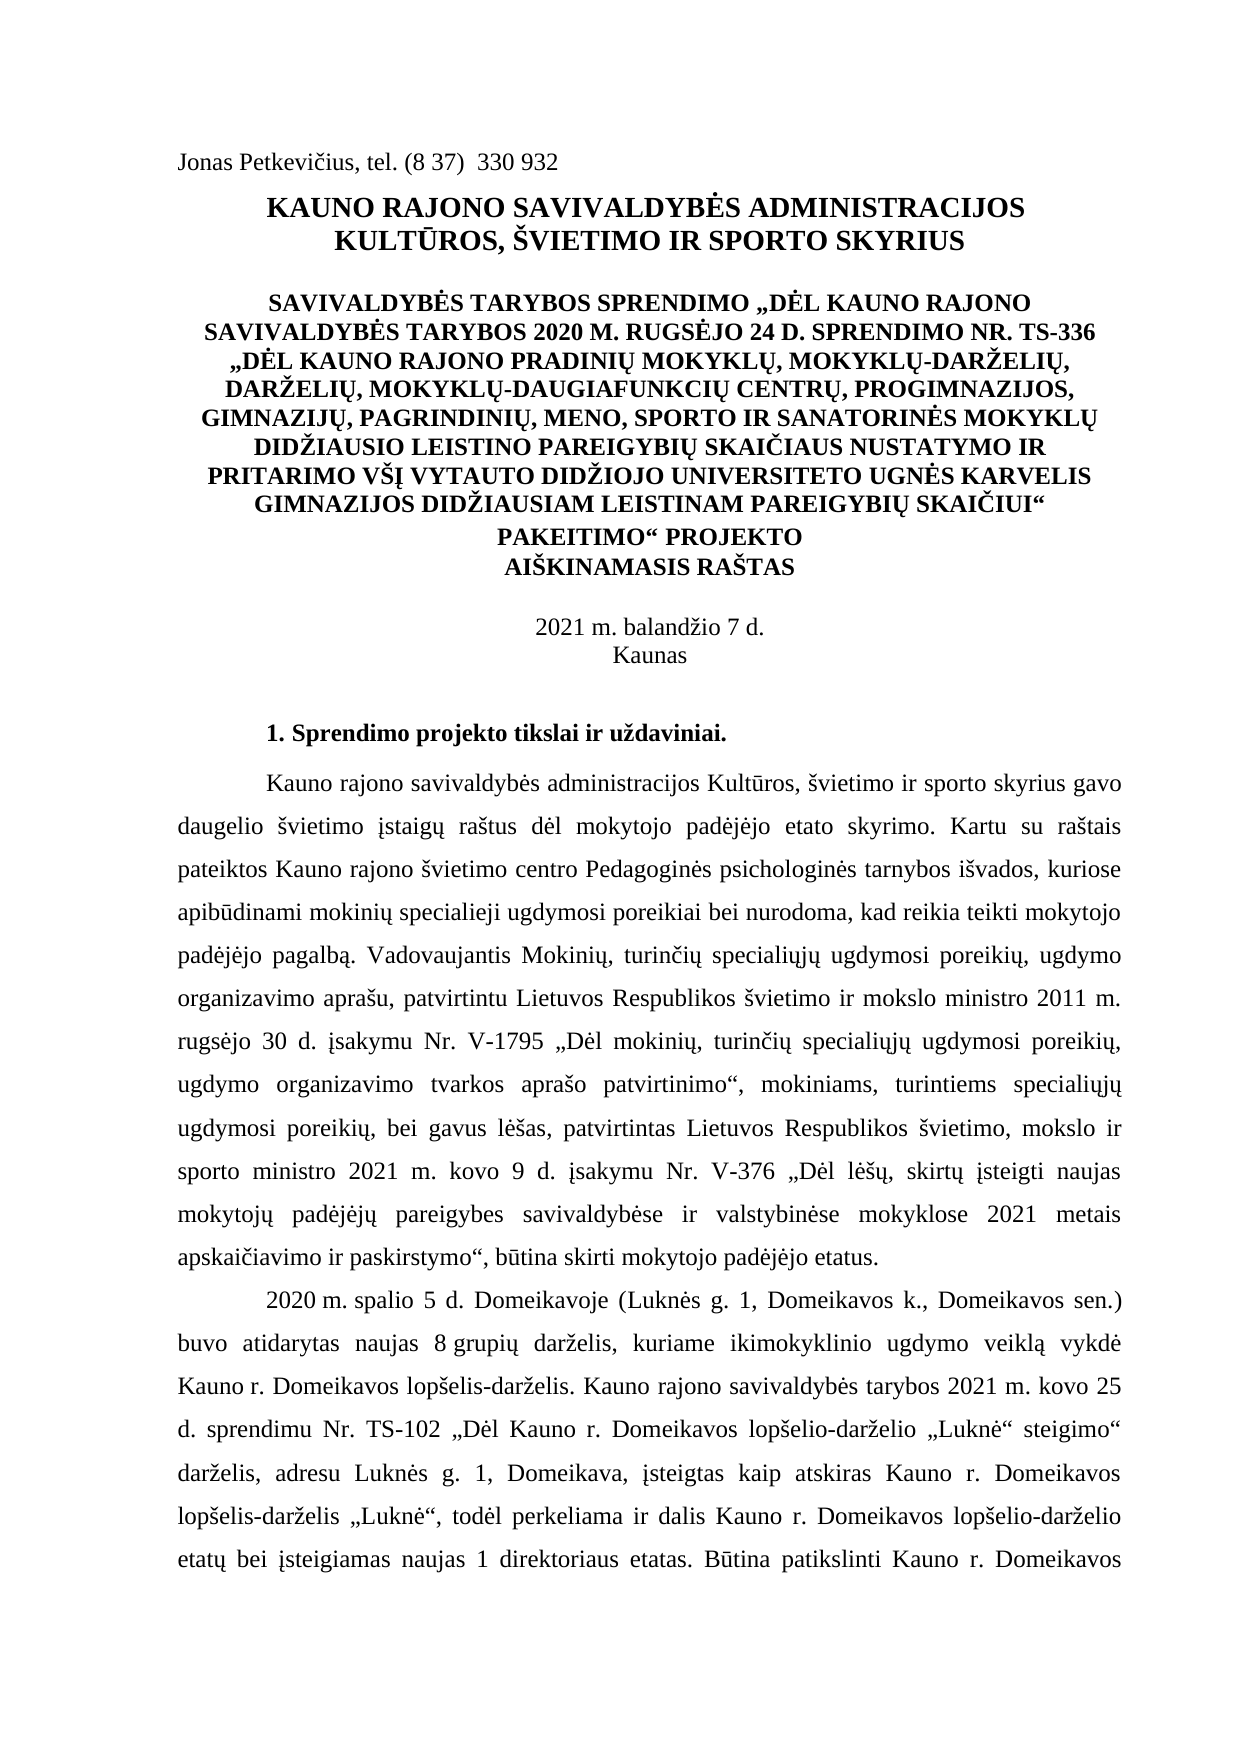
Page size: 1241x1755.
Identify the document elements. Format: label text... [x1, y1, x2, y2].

text 1. Sprendimo projekto tikslai ir uždaviniai. [177, 712, 1122, 749]
text 2020 m. spalio 5 d. Domeikavoje (Luknės g. 1, Domeikavos k., Domeikavos sen.) buvo atidarytas naujas 8 grupių darželis, kuriame ikimokyklinio ugdymo veiklą vykdė Kauno r. Domeikavos lopšelis-darželis. Kauno rajono savivaldybės tarybos 2021 m. kovo 25 d. sprendimu Nr. TS-102 „Dėl Kauno r. Domeikavos lopšelio-darželio „Luknė“ steigimo“ darželis, adresu Luknės g. 1, Domeikava, įsteigtas kaip atskiras Kauno r. Domeikavos lopšelis-darželis „Luknė“, todėl perkeliama ir dalis Kauno r. Domeikavos lopšelio-darželio etatų bei įsteigiamas naujas 1 direktoriaus etatas. Būtina patikslinti Kauno r. Domeikavos [177, 1285, 1122, 1573]
text 2021 m. balandžio 7 d. [177, 612, 1122, 640]
text Jonas Petkevičius, tel. (8 37) 330 932 [177, 147, 1122, 176]
text Kauno rajono savivaldybės administracijos Kultūros, švietimo ir sporto skyrius gavo daugelio švietimo įstaigų raštus dėl mokytojo padėjėjo etato skyrimo. Kartu su raštais pateiktos Kauno rajono švietimo centro Pedagoginės psichologinės tarnybos išvados, kuriose apibūdinami mokinių specialieji ugdymosi poreikiai bei nurodoma, kad reikia teikti mokytojo padėjėjo pagalbą. Vadovaujantis Mokinių, turinčių specialiųjų ugdymosi poreikių, ugdymo organizavimo aprašu, patvirtintu Lietuvos Respublikos švietimo ir mokslo ministro 2011 m. rugsėjo 30 d. įsakymu Nr. V-1795 „Dėl mokinių, turinčių specialiųjų ugdymosi poreikių, ugdymo organizavimo tvarkos aprašo patvirtinimo“, mokiniams, turintiems specialiųjų ugdymosi poreikių, bei gavus lėšas, patvirtintas Lietuvos Respublikos švietimo, mokslo ir sporto ministro 2021 m. kovo 9 d. įsakymu Nr. V-376 „Dėl lėšų, skirtų įsteigti naujas mokytojų padėjėjų pareigybes savivaldybėse ir valstybinėse mokyklose 2021 metais apskaičiavimo ir paskirstymo“, būtina skirti mokytojo padėjėjo etatus. [177, 768, 1122, 1271]
text Kaunas [177, 640, 1122, 669]
text KULTŪROS, ŠVIETIMO IR SPORTO SKYRIUS [177, 223, 1122, 257]
text AIŠKINAMASIS RAŠTAS [177, 552, 1122, 581]
text SAVIVALDYBĖS TARYBOS SPRENDIMO „DĖL KAUNO RAJONO SAVIVALDYBĖS TARYBOS 2020 M. RUGSĖJO 24 D. SPRENDIMO NR. TS-336 „DĖL KAUNO RAJONO PRADINIŲ MOKYKLŲ, MOKYKLŲ-DARŽELIŲ, DARŽELIŲ, MOKYKLŲ-DAUGIAFUNKCIŲ CENTRŲ, PROGIMNAZIJOS, GIMNAZIJŲ, PAGRINDINIŲ, MENO, SPORTO IR SANATORINĖS MOKYKLŲ DIDŽIAUSIO LEISTINO PAREIGYBIŲ SKAIČIAUS NUSTATYMO IR PRITARIMO VŠĮ VYTAUTO DIDŽIOJO UNIVERSITETO UGNĖS KARVELIS GIMNAZIJOS DIDŽIAUSIAM LEISTINAM PAREIGYBIŲ SKAIČIUI“ PAKEITIMO“ PROJEKTO [177, 288, 1122, 552]
text KAUNO RAJONO SAVIVALDYBĖS ADMINISTRACIJOS [177, 190, 1122, 223]
